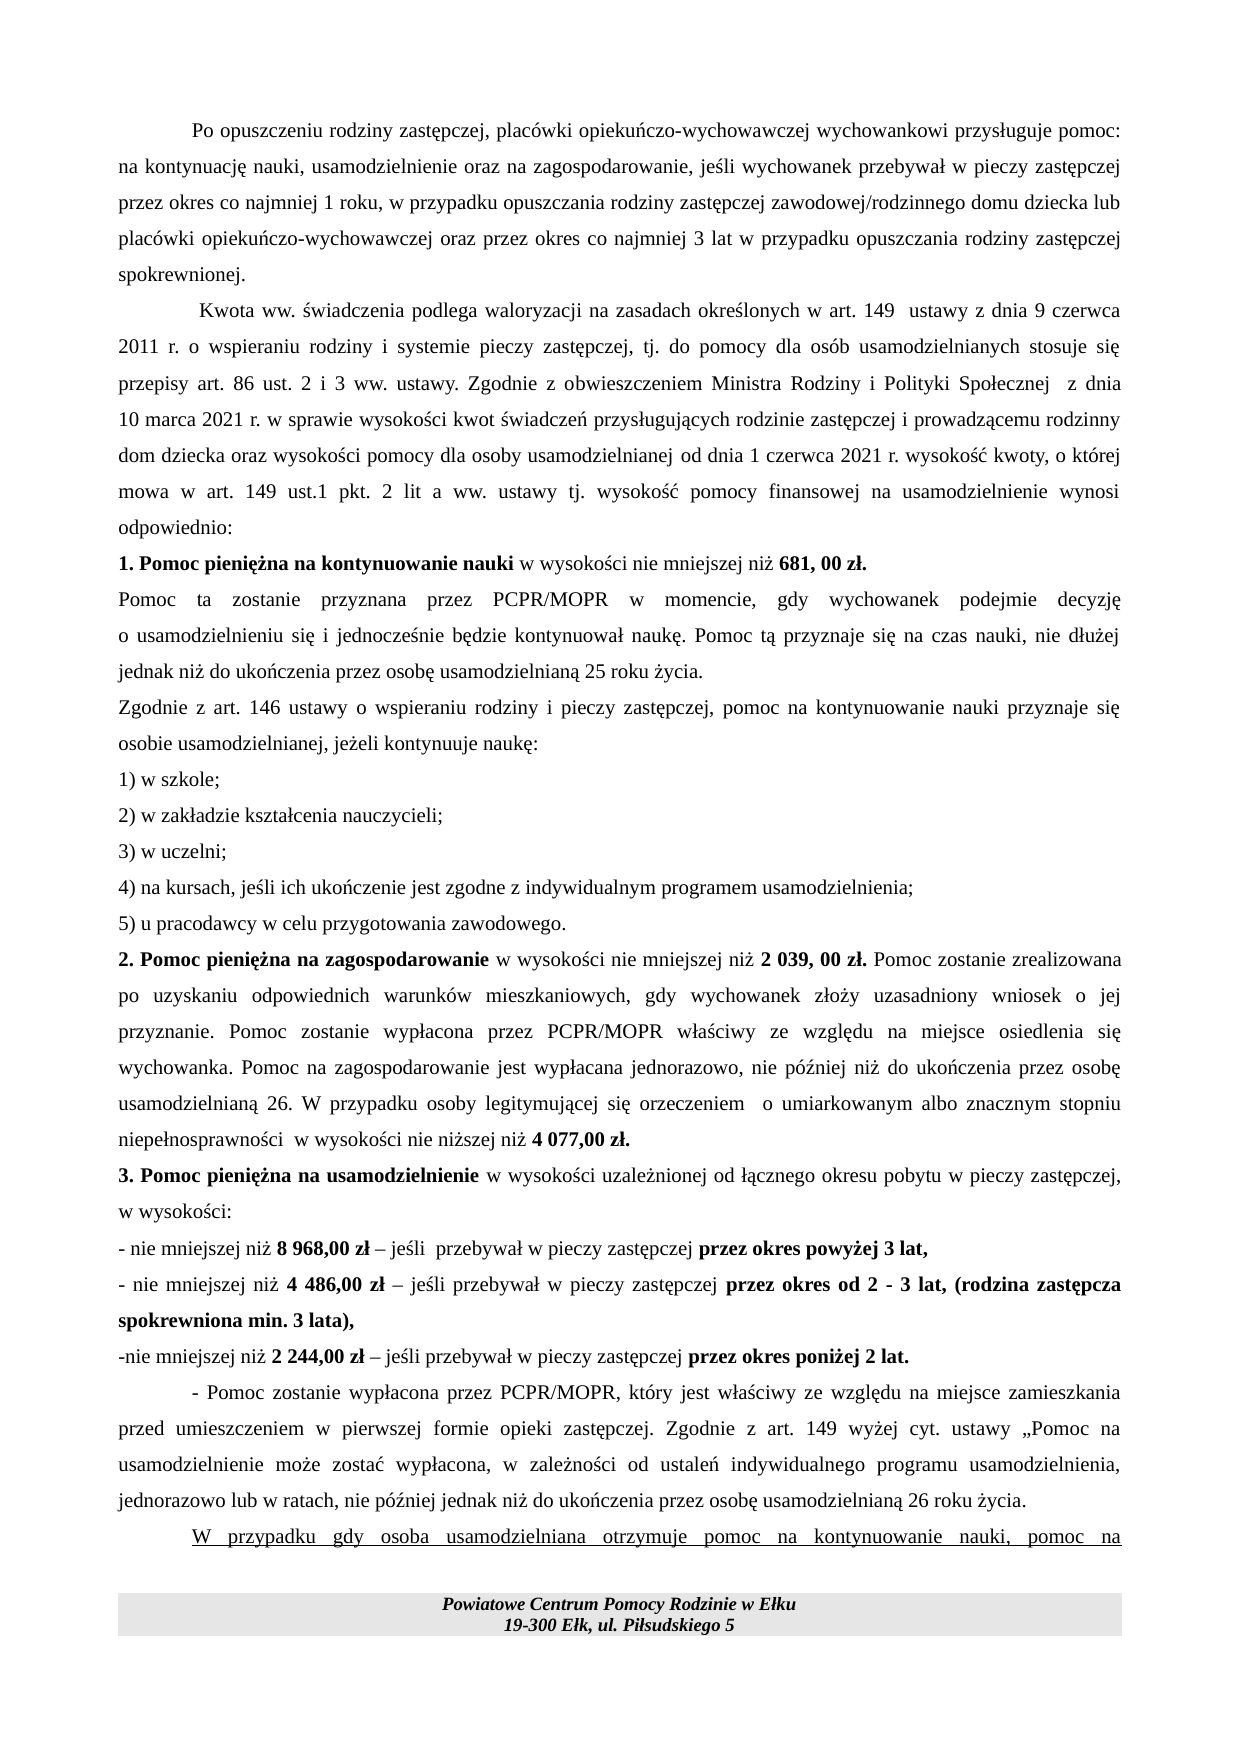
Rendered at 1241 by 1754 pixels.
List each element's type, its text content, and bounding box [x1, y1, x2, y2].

text 3. Pomoc pieniężna na usamodzielnienie w wysokości uzależnionej od łącznego okresu pobytu w pieczy zastępczej, w wysokości: [118, 1163, 1122, 1223]
text - nie mniejszej niż 4 486,00 zł – jeśli przebywał w pieczy zastępczej przez okres od 2 - 3 lat, (rodzina zastępcza spokrewniona min. 3 lata), [118, 1271, 1122, 1332]
text -nie mniejszej niż 2 244,00 zł – jeśli przebywał w pieczy zastępczej przez okres poniżej 2 lat. [118, 1343, 1122, 1368]
text 1. Pomoc pieniężna na kontynuowanie nauki w wysokości nie mniejszej niż 681, 00 zł. [118, 551, 1122, 575]
text Pomoc ta zostanie przyznana przez PCPR/MOPR w momencie, gdy wychowanek podejmie decyzję o usamodzielnieniu się i jednocześnie będzie kontynuował naukę. Pomoc tą przyznaje się na czas nauki, nie dłużej jednak niż do ukończenia przez osobę usamodzielnianą 25 roku życia. [118, 587, 1122, 683]
text Kwota ww. świadczenia podlega waloryzacji na zasadach określonych w art. 149 ustawy z dnia 9 czerwca 2011 r. o wspieraniu rodziny i systemie pieczy zastępczej, tj. do pomocy dla osób usamodzielnianych stosuje się przepisy art. 86 ust. 2 i 3 ww. ustawy. Zgodnie z obwieszczeniem Ministra Rodziny i Polityki Społecznej z dnia 10 marca 2021 r. w sprawie wysokości kwot świadczeń przysługujących rodzinie zastępczej i prowadzącemu rodzinny dom dziecka oraz wysokości pomocy dla osoby usamodzielnianej od dnia 1 czerwca 2021 r. wysokość kwoty, o której mowa w art. 149 ust.1 pkt. 2 lit a ww. ustawy tj. wysokość pomocy finansowej na usamodzielnienie wynosi odpowiednio: [118, 298, 1122, 539]
text 5) u pracodawcy w celu przygotowania zawodowego. [118, 911, 1122, 935]
text 2) w zakładzie kształcenia nauczycieli; [118, 803, 1122, 827]
text - Pomoc zostanie wypłacona przez PCPR/MOPR, który jest właściwy ze względu na miejsce zamieszkania przed umieszczeniem w pierwszej formie opieki zastępczej. Zgodnie z art. 149 wyżej cyt. ustawy „Pomoc na usamodzielnienie może zostać wypłacona, w zależności od ustaleń indywidualnego programu usamodzielnienia, jednorazowo lub w ratach, nie później jednak niż do ukończenia przez osobę usamodzielnianą 26 roku życia. [118, 1379, 1122, 1512]
text - nie mniejszej niż 8 968,00 zł – jeśli przebywał w pieczy zastępczej przez okres powyżej 3 lat, [118, 1235, 1122, 1259]
text 3) w uczelni; [118, 839, 1122, 863]
text 2. Pomoc pieniężna na zagospodarowanie w wysokości nie mniejszej niż 2 039, 00 zł. Pomoc zostanie zrealizowana po uzyskaniu odpowiednich warunków mieszkaniowych, gdy wychowanek złoży uzasadniony wniosek o jej przyznanie. Pomoc zostanie wypłacona przez PCPR/MOPR właściwy ze względu na miejsce osiedlenia się wychowanka. Pomoc na zagospodarowanie jest wypłacana jednorazowo, nie później niż do ukończenia przez osobę usamodzielnianą 26. W przypadku osoby legitymującej się orzeczeniem o umiarkowanym albo znacznym stopniu niepełnosprawności w wysokości nie niższej niż 4 077,00 zł. [118, 947, 1122, 1151]
text Zgodnie z art. 146 ustawy o wspieraniu rodziny i pieczy zastępczej, pomoc na kontynuowanie nauki przyznaje się osobie usamodzielnianej, jeżeli kontynuuje naukę: [118, 695, 1122, 755]
text Po opuszczeniu rodziny zastępczej, placówki opiekuńczo-wychowawczej wychowankowi przysługuje pomoc: na kontynuację nauki, usamodzielnienie oraz na zagospodarowanie, jeśli wychowanek przebywał w pieczy zastępczej przez okres co najmniej 1 roku, w przypadku opuszczania rodziny zastępczej zawodowej/rodzinnego domu dziecka lub placówki opiekuńczo-wychowawczej oraz przez okres co najmniej 3 lat w przypadku opuszczania rodziny zastępczej spokrewnionej. [118, 118, 1122, 286]
text W przypadku gdy osoba usamodzielniana otrzymuje pomoc na kontynuowanie nauki, pomoc na [118, 1524, 1122, 1548]
text 1) w szkole; [118, 767, 1122, 791]
text 4) na kursach, jeśli ich ukończenie jest zgodne z indywidualnym programem usamodzielnienia; [118, 875, 1122, 899]
